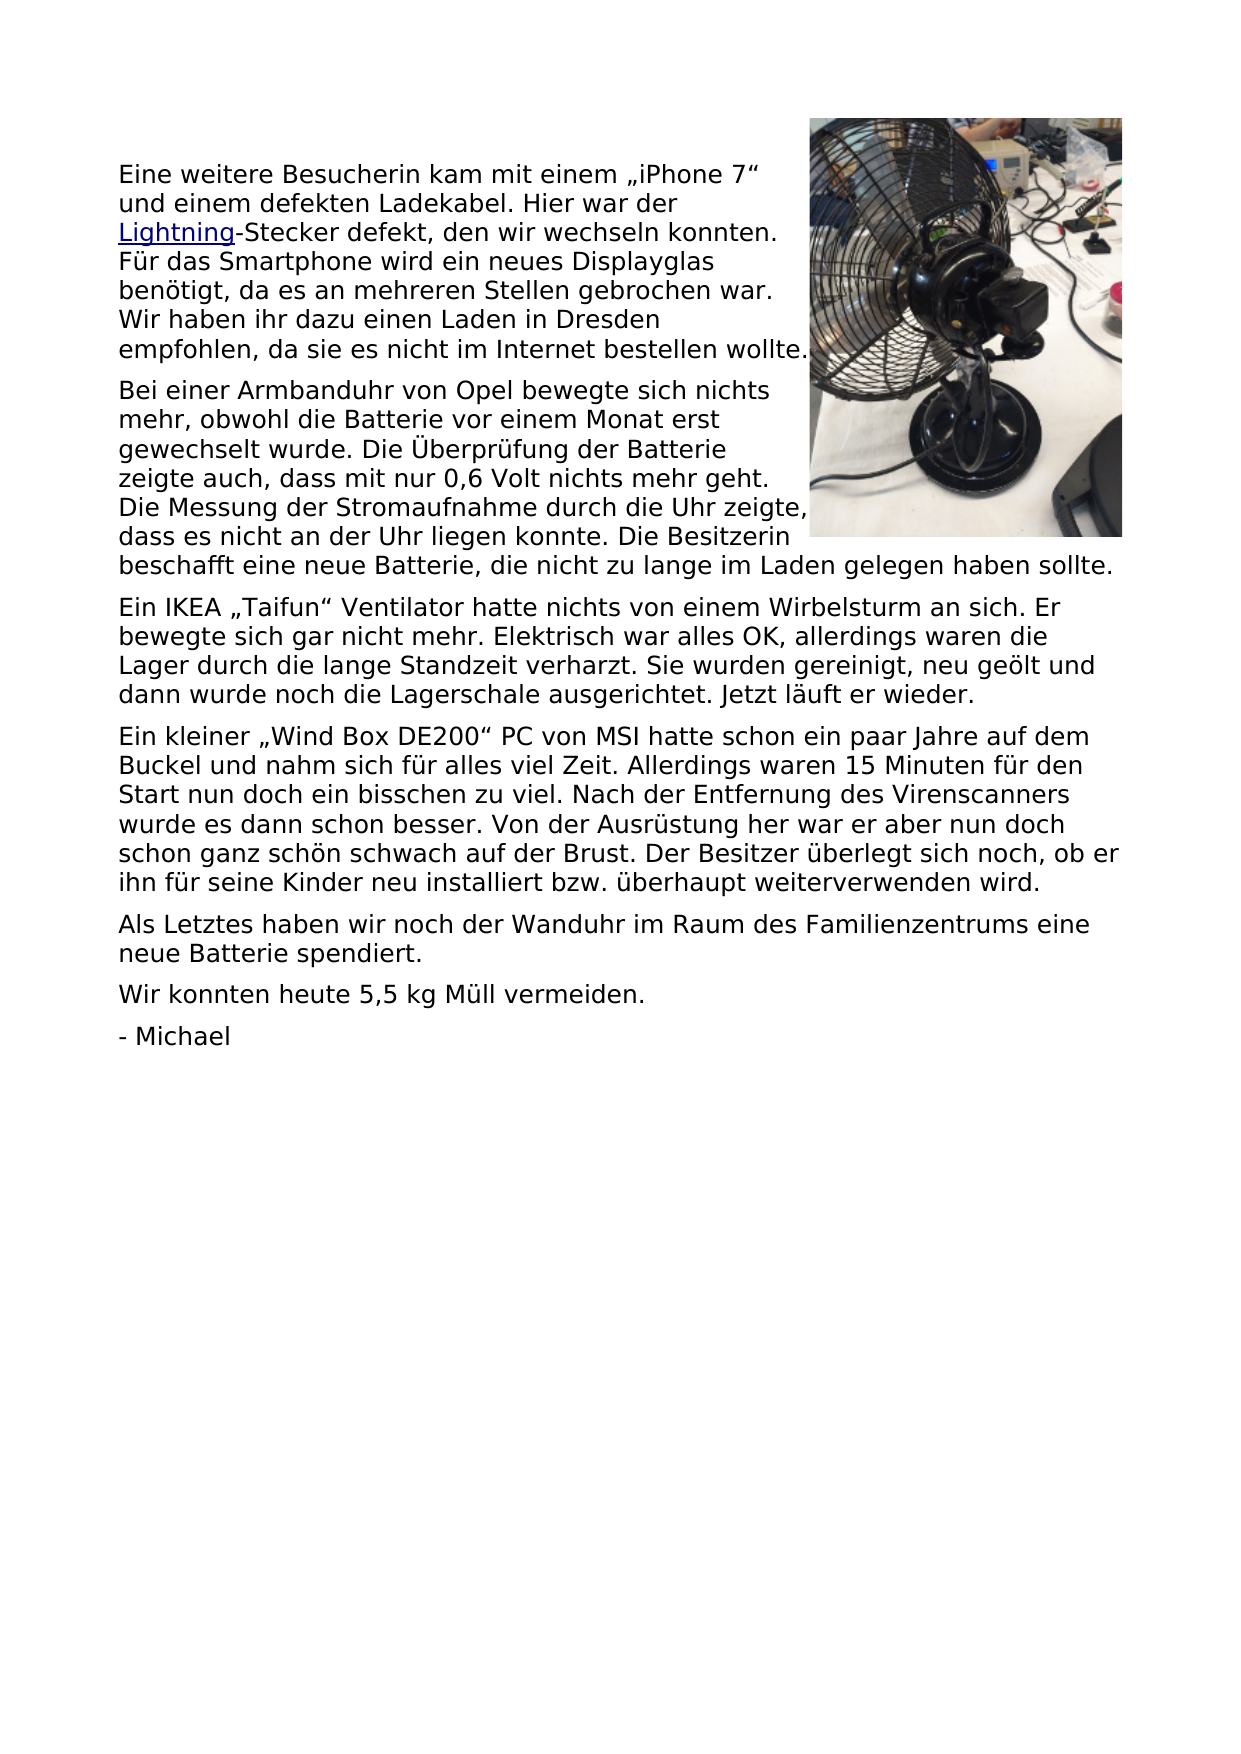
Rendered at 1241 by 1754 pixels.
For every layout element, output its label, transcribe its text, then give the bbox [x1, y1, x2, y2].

text Ein kleiner „Wind Box DE200“ PC von MSI hatte schon ein paar Jahre auf dem Buckel und nahm sich für alles viel Zeit. Allerdings waren 15 Minuten für den Start nun doch ein bisschen zu viel. Nach der Entfernung des Virenscanners wurde es dann schon besser. Von der Ausrüstung her war er aber nun doch schon ganz schön schwach auf der Brust. Der Besitzer überlegt sich noch, ob er ihn für seine Kinder neu installiert bzw. überhaupt weiterverwenden wird. [118, 722, 1122, 897]
text Als Letztes haben wir noch der Wanduhr im Raum des Familienzentrums eine neue Batterie spendiert. [118, 910, 1122, 968]
text Eine weitere Besucherin kam mit einem „iPhone 7“ und einem defekten Ladekabel. Hier war der Lightning-Stecker defekt, den wir wechseln konnten. Für das Smartphone wird ein neues Displayglas benötigt, da es an mehreren Stellen gebrochen war. Wir haben ihr dazu einen Laden in Dresden empfohlen, da sie es nicht im Internet bestellen wollte. [118, 160, 809, 364]
text Ein IKEA „Taifun“ Ventilator hatte nichts von einem Wirbelsturm an sich. Er bewegte sich gar nicht mehr. Elektrisch war alles OK, allerdings waren die Lager durch die lange Standzeit verharzt. Sie wurden gereinigt, neu geölt und dann wurde noch die Lagerschale ausgerichtet. Jetzt läuft er wieder. [118, 593, 1122, 710]
text Wir konnten heute 5,5 kg Müll vermeiden. [118, 981, 1122, 1010]
text - Michael [118, 1022, 1122, 1051]
text Bei einer Armbanduhr von Opel bewegte sich nichts mehr, obwohl die Batterie vor einem Monat erst gewechselt wurde. Die Überprüfung der Batterie zeigte auch, dass mit nur 0,6 Volt nichts mehr geht. Die Messung der Stromaufnahme durch die Uhr zeigte, dass es nicht an der Uhr liegen konnte. Die Besitzerin beschafft eine neue Batterie, die nicht zu lange im Laden gelegen haben sollte. [118, 376, 1122, 581]
picture [809, 118, 1123, 537]
